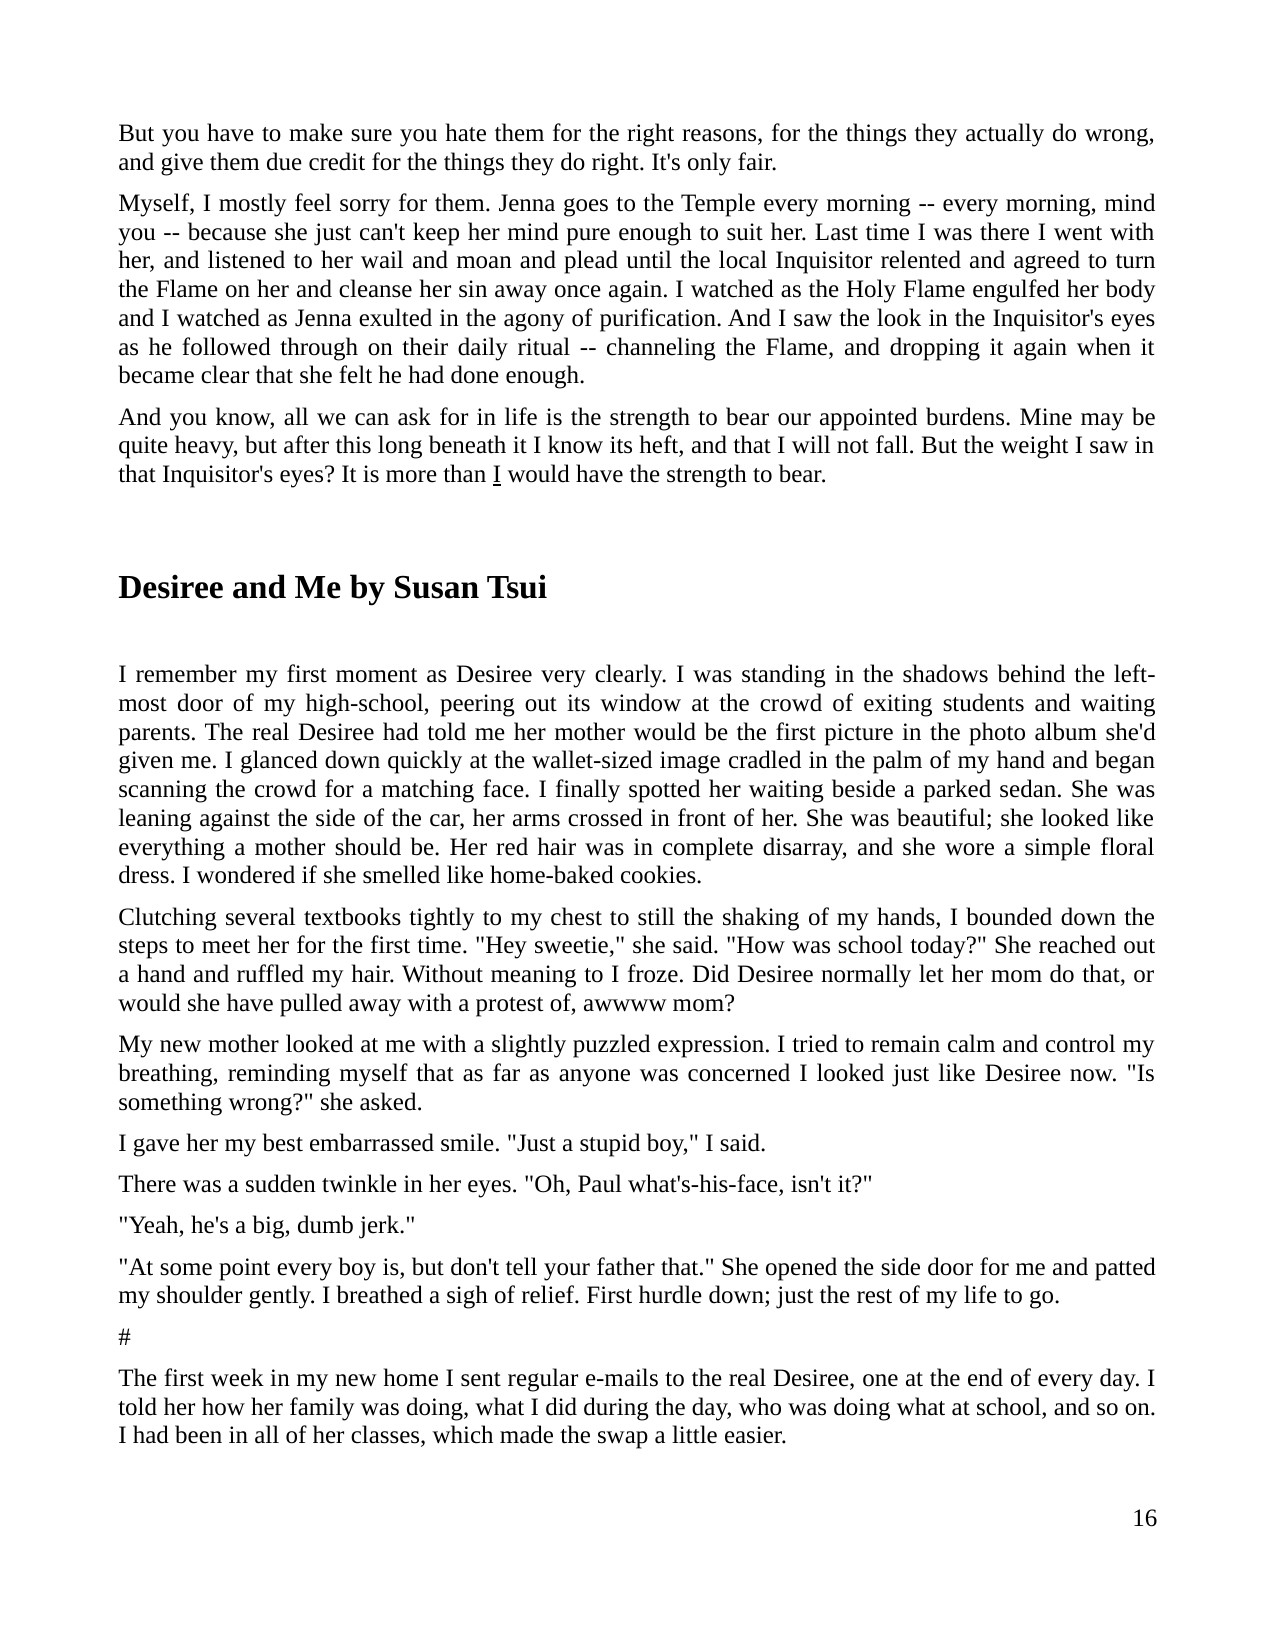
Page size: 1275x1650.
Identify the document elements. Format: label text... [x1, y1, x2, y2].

text But you have to make sure you hate them for the right reasons, for the things they actually do wrong, and give them due credit for the things they do right. It's only fair. [118, 118, 1157, 176]
text Myself, I mostly feel sorry for them. Jenna goes to the Temple every morning -- every morning, mind you -- because she just can't keep her mind pure enough to suit her. Last time I was there I went with her, and listened to her wail and moan and plead until the local Inquisitor relented and agreed to turn the Flame on her and cleanse her sin away once again. I watched as the Holy Flame engulfed her body and I watched as Jenna exulted in the agony of purification. And I saw the look in the Inquisitor's eyes as he followed through on their daily ritual -- channeling the Flame, and dropping it again when it became clear that she felt he had done enough. [118, 188, 1157, 389]
text And you know, all we can ask for in life is the strength to bear our appointed burdens. Mine may be quite heavy, but after this long beneath it I know its heft, and that I will not fall. But the weight I saw in that Inquisitor's eyes? It is more than I would have the strength to bear. [118, 402, 1157, 488]
text There was a sudden twinkle in her eyes. "Oh, Paul what's-his-face, isn't it?" [118, 1169, 1157, 1198]
text "Yeah, he's a big, dumb jerk." [118, 1211, 1157, 1239]
text My new mother looked at me with a slightly puzzled expression. I tried to remain calm and control my breathing, reminding myself that as far as anyone was concerned I looked just like Desiree now. "Is something wrong?" she asked. [118, 1029, 1157, 1116]
subtitle Desiree and Me by Susan Tsui [118, 567, 1157, 606]
text The first week in my new home I sent regular e-mails to the real Desiree, one at the end of every day. I told her how her family was doing, what I did during the day, who was doing what at school, and so on. I had been in all of her classes, which made the swap a little easier. [118, 1363, 1157, 1449]
text Clutching several textbooks tightly to my chest to still the shaking of my hands, I bounded down the steps to meet her for the first time. "Hey sweetie," she said. "How was school today?" She reached out a hand and ruffled my hair. Without meaning to I froze. Did Desiree normally let her mom do that, or would she have pulled away with a protest of, awwww mom? [118, 902, 1157, 1017]
text I gave her my best embarrassed smile. "Just a stupid boy," I said. [118, 1128, 1157, 1157]
text # [118, 1322, 1157, 1351]
text "At some point every boy is, but don't tell your father that." She opened the side door for me and patted my shoulder gently. I breathed a sigh of relief. First hurdle down; just the rest of my life to go. [118, 1252, 1157, 1309]
text I remember my first moment as Desiree very clearly. I was standing in the shadows behind the left-most door of my high-school, peering out its window at the crowd of exiting students and waiting parents. The real Desiree had told me her mother would be the first picture in the photo album she'd given me. I glanced down quickly at the wallet-sized image cradled in the palm of my hand and began scanning the crowd for a matching face. I finally spotted her waiting beside a parked sedan. She was leaning against the side of the car, her arms crossed in front of her. She was beautiful; she looked like everything a mother should be. Her red hair was in complete disarray, and she wore a simple floral dress. I wondered if she smelled like home-baked cookies. [118, 659, 1157, 889]
